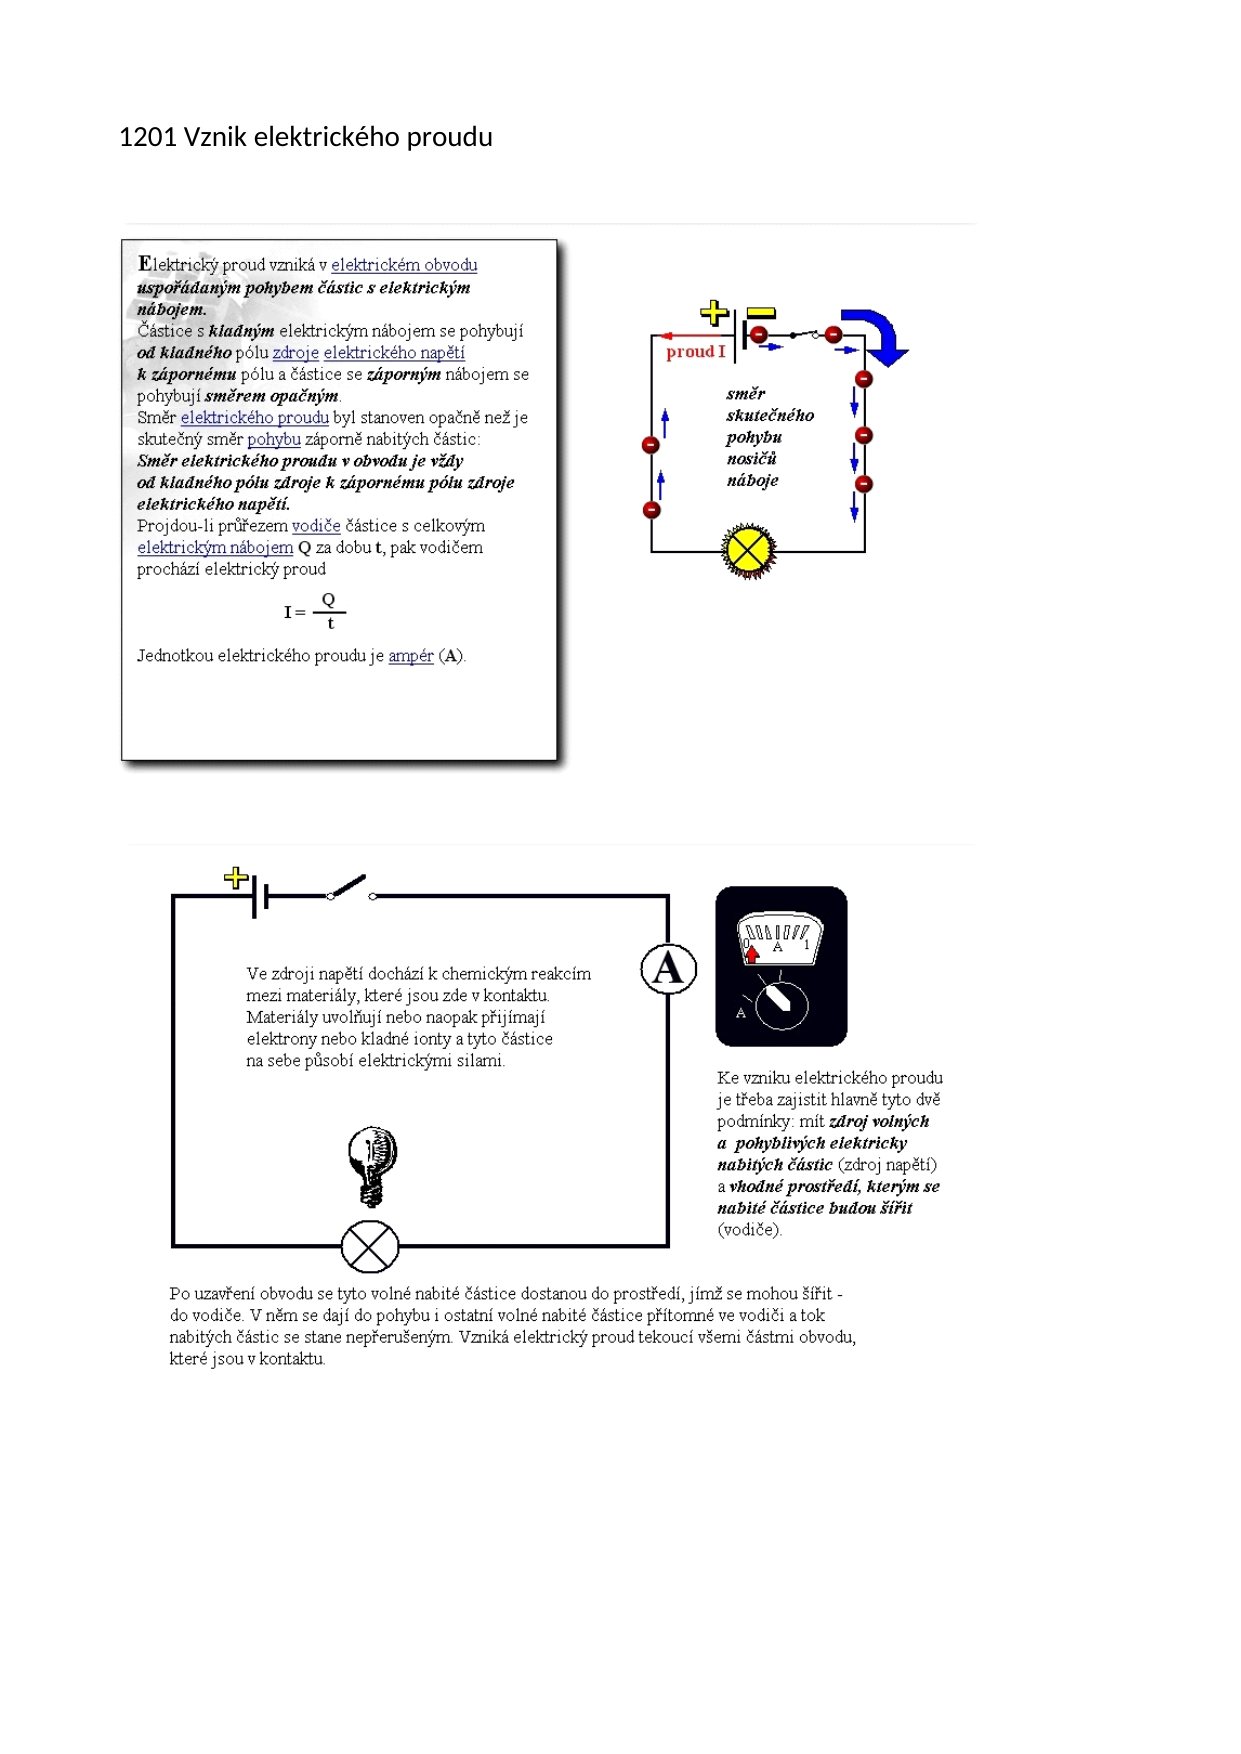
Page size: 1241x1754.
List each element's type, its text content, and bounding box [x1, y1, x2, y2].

text 1201 Vznik elektrického proudu [118, 118, 1122, 154]
